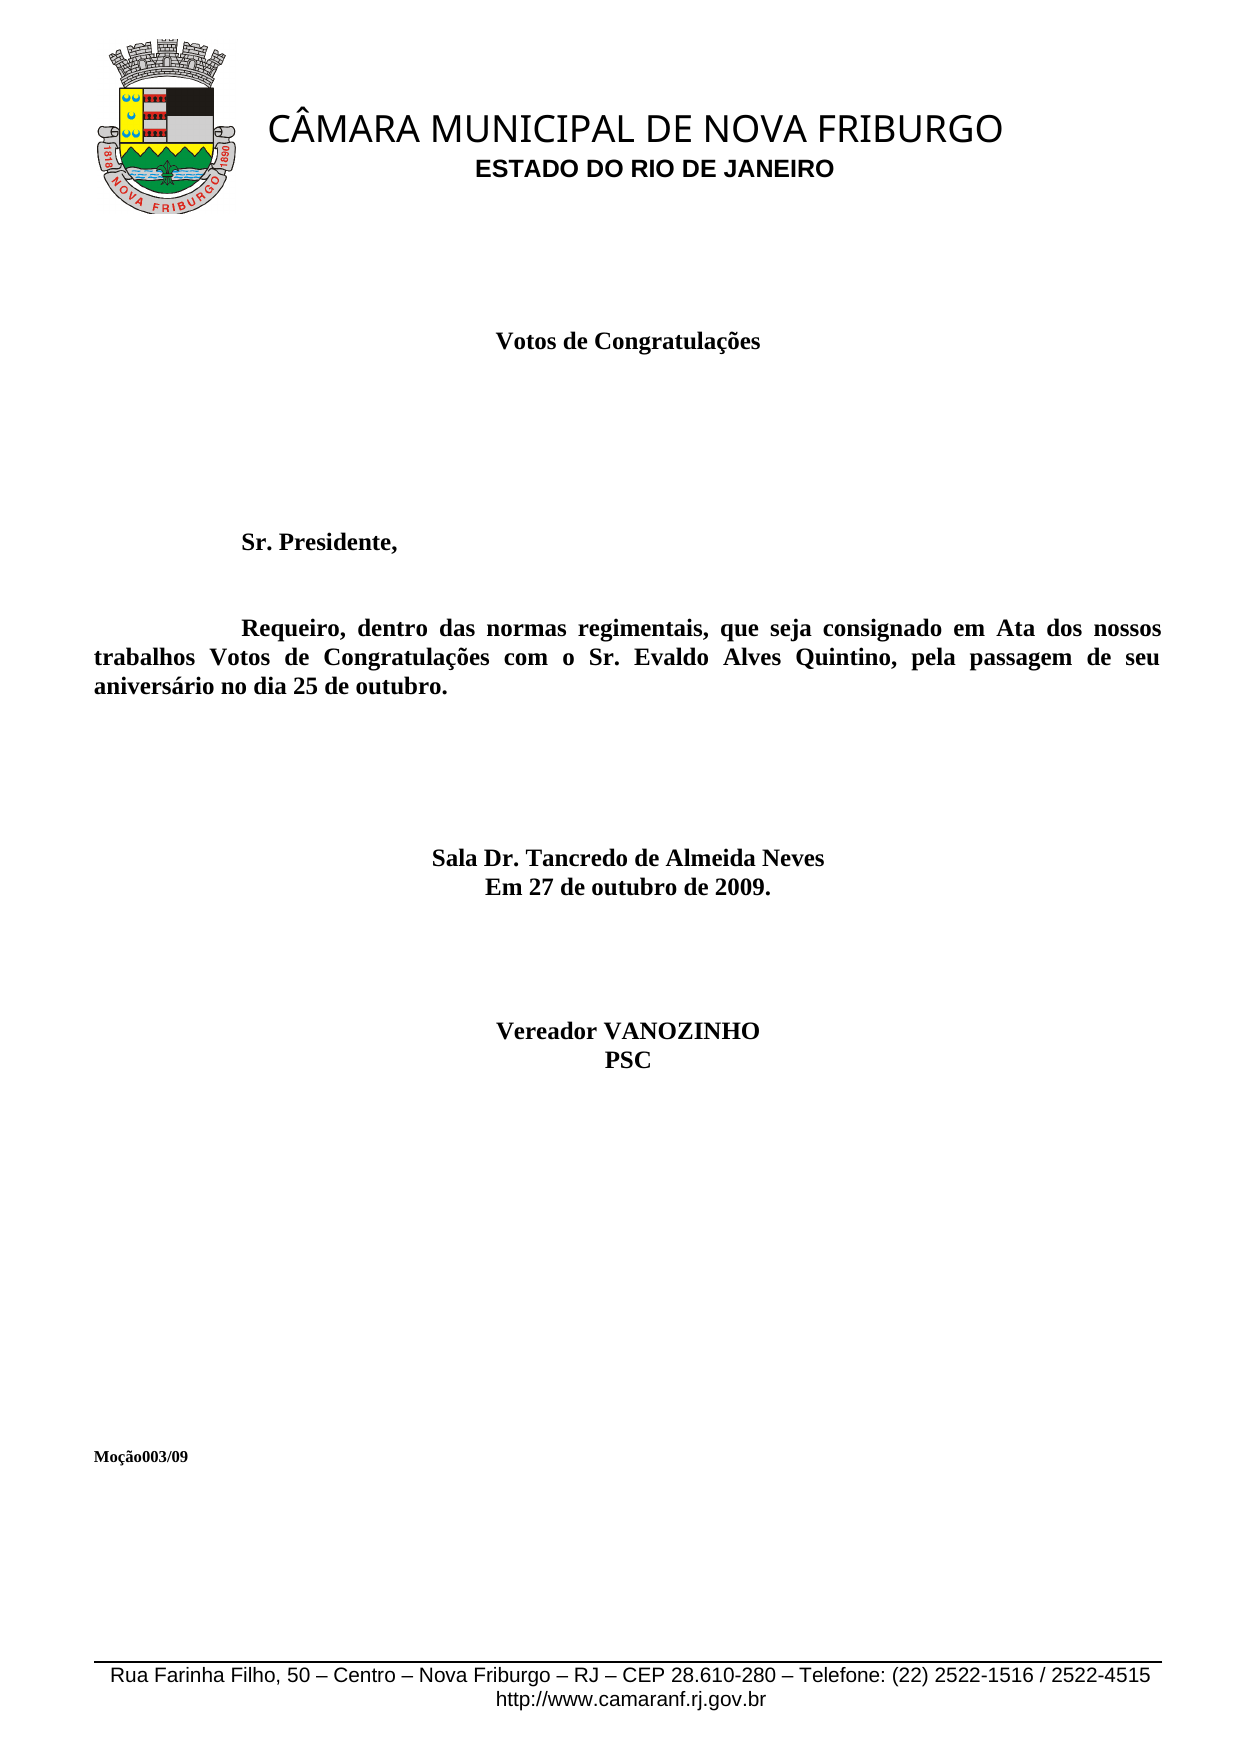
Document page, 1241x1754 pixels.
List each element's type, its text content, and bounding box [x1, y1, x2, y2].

text Sala Dr. Tancredo de Almeida Neves [94, 843, 1162, 872]
text Requeiro, dentro das normas regimentais, que seja consignado em Ata dos nossos trabalhos Votos de Congratulações com o Sr. Evaldo Alves Quintino, pela passagem de seu aniversário no dia 25 de outubro. [94, 613, 1162, 700]
text Em 27 de outubro de 2009. [94, 872, 1162, 901]
text Sr. Presidente, [94, 527, 1162, 556]
text Moção003/09 [94, 1447, 1162, 1466]
text Votos de Congratulações [94, 326, 1162, 355]
text Vereador VANOZINHO [94, 1016, 1162, 1045]
text PSC [94, 1045, 1162, 1073]
